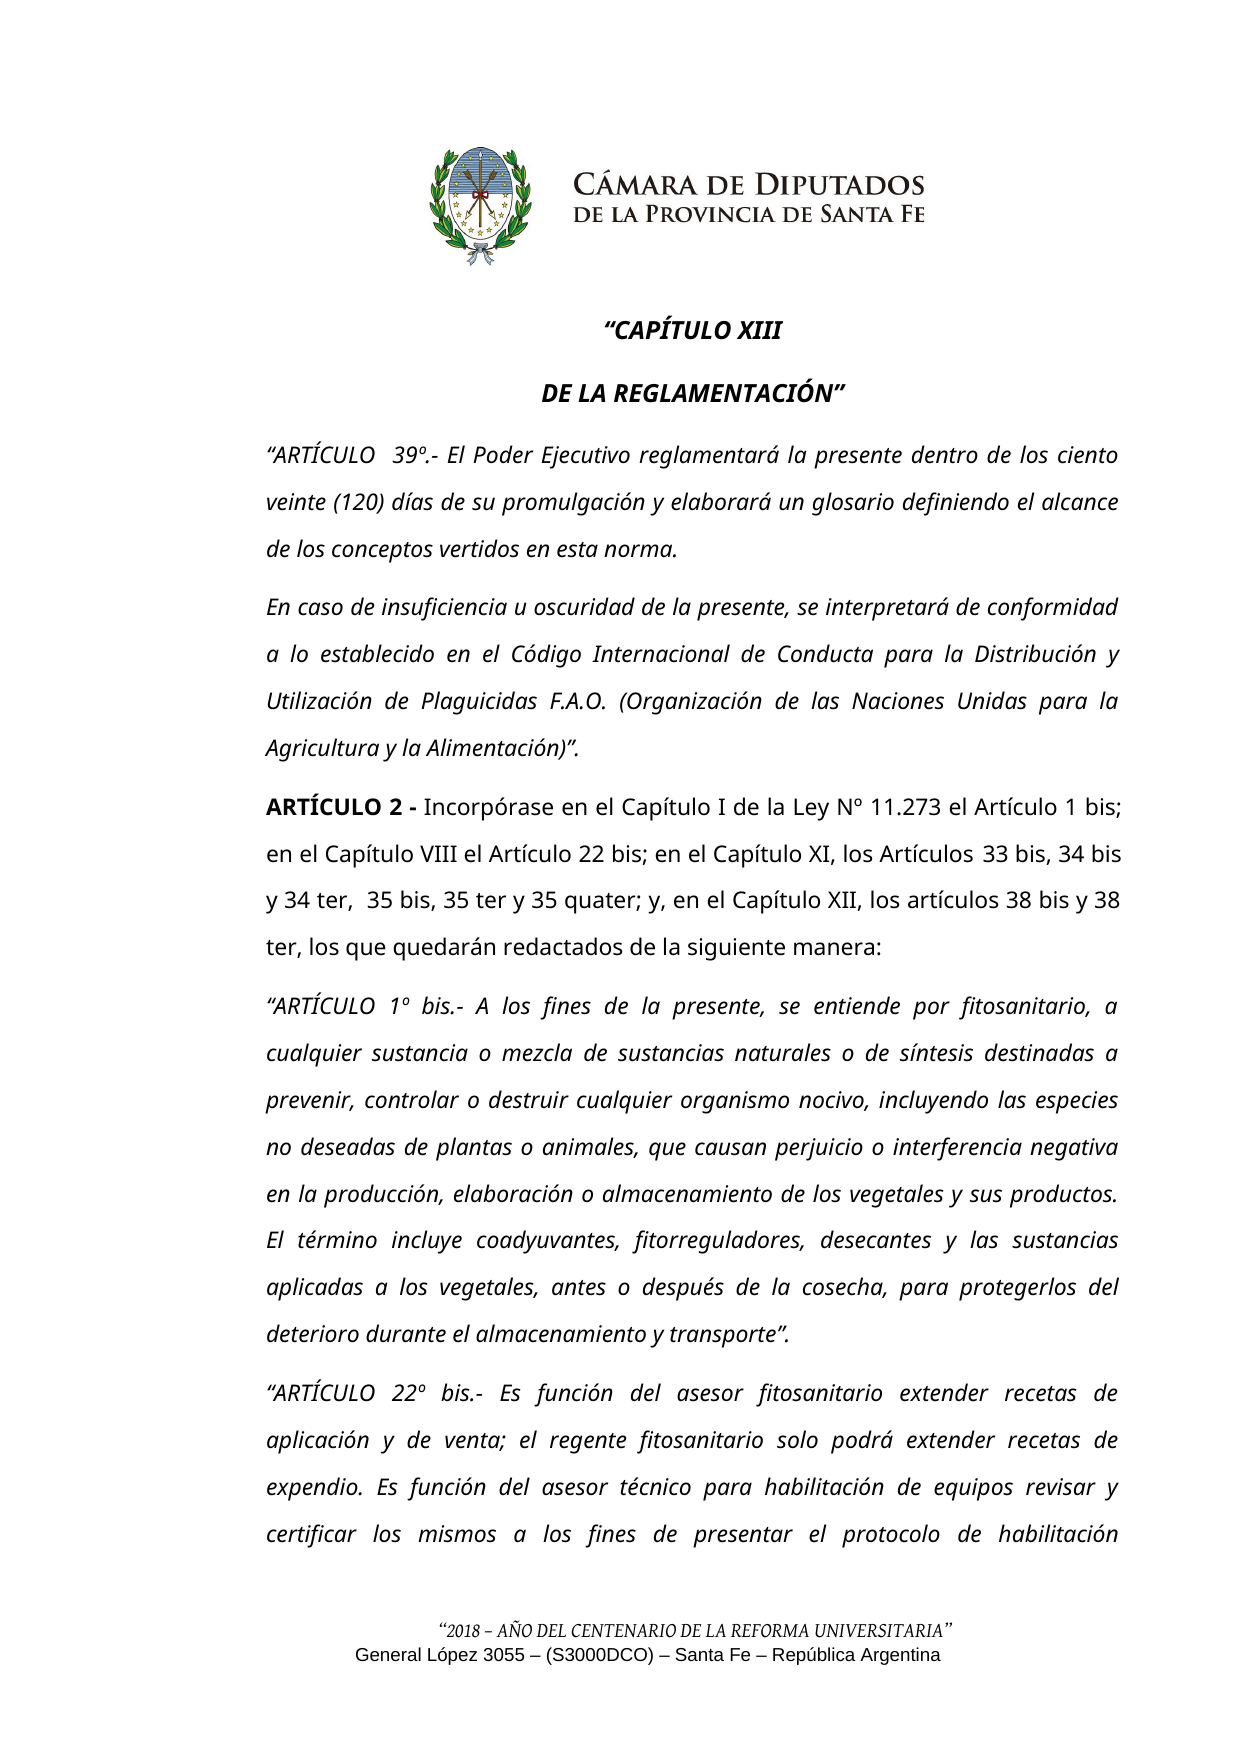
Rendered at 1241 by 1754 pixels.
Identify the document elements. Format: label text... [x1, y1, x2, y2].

text DE LA REGLAMENTACIÓN” [266, 376, 1122, 410]
text “ARTÍCULO 39º.- El Poder Ejecutivo reglamentará la presente dentro de los ciento veinte (120) días de su promulgación y elaborará un glosario definiendo el alcance de los conceptos vertidos en esta norma. [266, 439, 1122, 564]
text En caso de insuficiencia u oscuridad de la presente, se interpretará de conformidad a lo establecido en el Código Internacional de Conducta para la Distribución y Utilización de Plaguicidas F.A.O. (Organización de las Naciones Unidas para la Agricultura y la Alimentación)”. [266, 591, 1122, 763]
text “ARTÍCULO 22º bis.- Es función del asesor fitosanitario extender recetas de aplicación y de venta; el regente fitosanitario solo podrá extender recetas de expendio. Es función del asesor técnico para habilitación de equipos revisar y certificar los mismos a los fines de presentar el protocolo de habilitación [266, 1377, 1122, 1549]
text “CAPÍTULO XIII [266, 313, 1122, 347]
text ARTÍCULO 2 - Incorpórase en el Capítulo I de la Ley Nº 11.273 el Artículo 1 bis; en el Capítulo VIII el Artículo 22 bis; en el Capítulo XI, los Artículos 33 bis, 34 bis y 34 ter, 35 bis, 35 ter y 35 quater; y, en el Capítulo XII, los artículos 38 bis y 38 ter, los que quedarán redactados de la siguiente manera: [266, 791, 1122, 963]
text “ARTÍCULO 1º bis.- A los fines de la presente, se entiende por fitosanitario, a cualquier sustancia o mezcla de sustancias naturales o de síntesis destinadas a prevenir, controlar o destruir cualquier organismo nocivo, incluyendo las especies no deseadas de plantas o animales, que causan perjuicio o interferencia negativa en la producción, elaboración o almacenamiento de los vegetales y sus productos. El término incluye coadyuvantes, fitorreguladores, desecantes y las sustancias aplicadas a los vegetales, antes o después de la cosecha, para protegerlos del deterioro durante el almacenamiento y transporte”. [266, 990, 1122, 1349]
picture [429, 147, 925, 270]
